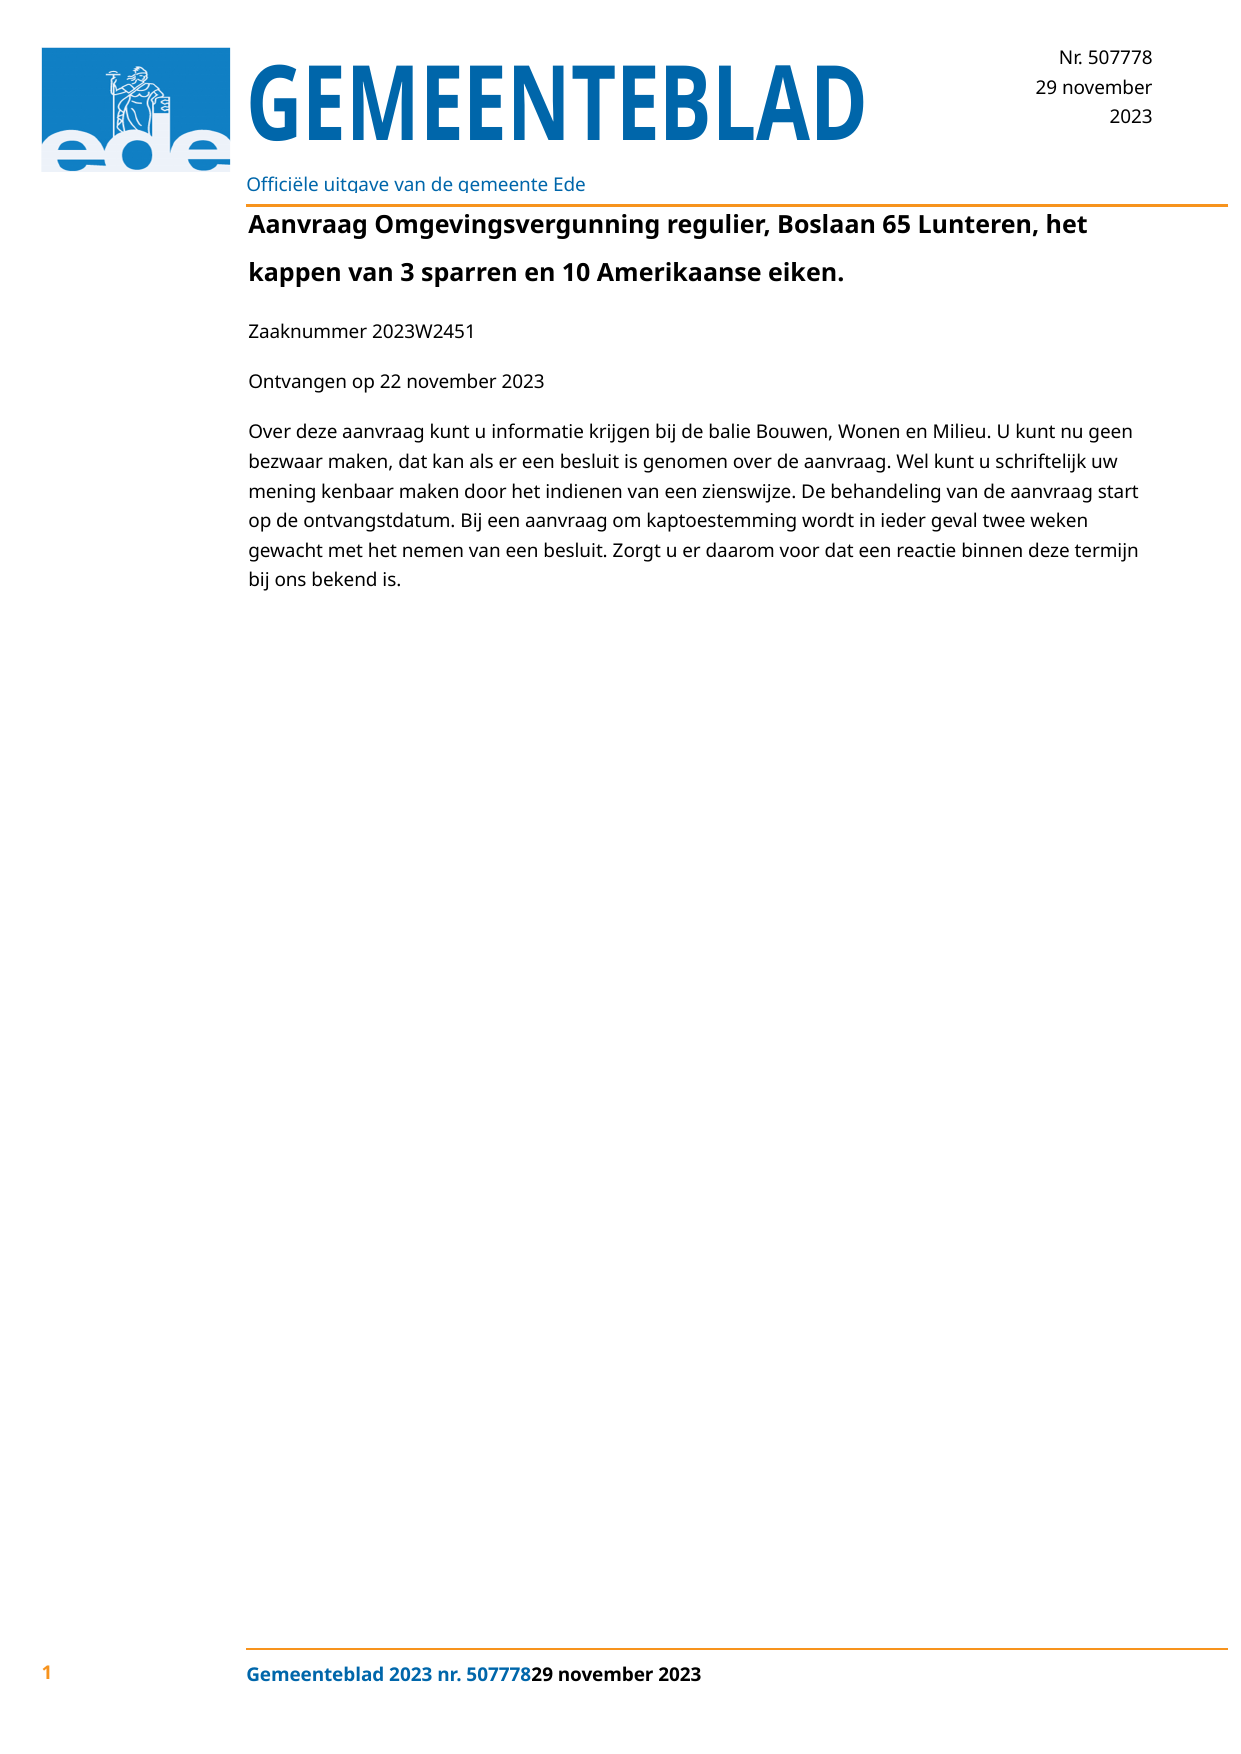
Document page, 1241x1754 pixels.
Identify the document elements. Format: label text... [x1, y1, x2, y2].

text Aanvraag Omgevingsvergunning regulier, Boslaan 65 Lunteren, het kappen van 3 sparren en 10 Amerikaanse eiken. [248, 207, 1152, 288]
text Over deze aanvraag kunt u informatie krijgen bij de balie Bouwen, Wonen en Milieu. U kunt nu geen bezwaar maken, dat kan als er een besluit is genomen over de aanvraag. Wel kunt u schriftelijk uw mening kenbaar maken door het indienen van een zienswijze. De behandeling van de aanvraag start op de ontvangstdatum. Bij een aanvraag om kaptoestemming wordt in ieder geval twee weken gewacht met het nemen van een besluit. Zorgt u er daarom voor dat een reactie binnen deze termijn bij ons bekend is. [248, 419, 1152, 592]
text Ontvangen op 22 november 2023 [248, 368, 1152, 394]
text Zaaknummer 2023W2451 [248, 318, 1152, 344]
picture [41, 47, 231, 172]
